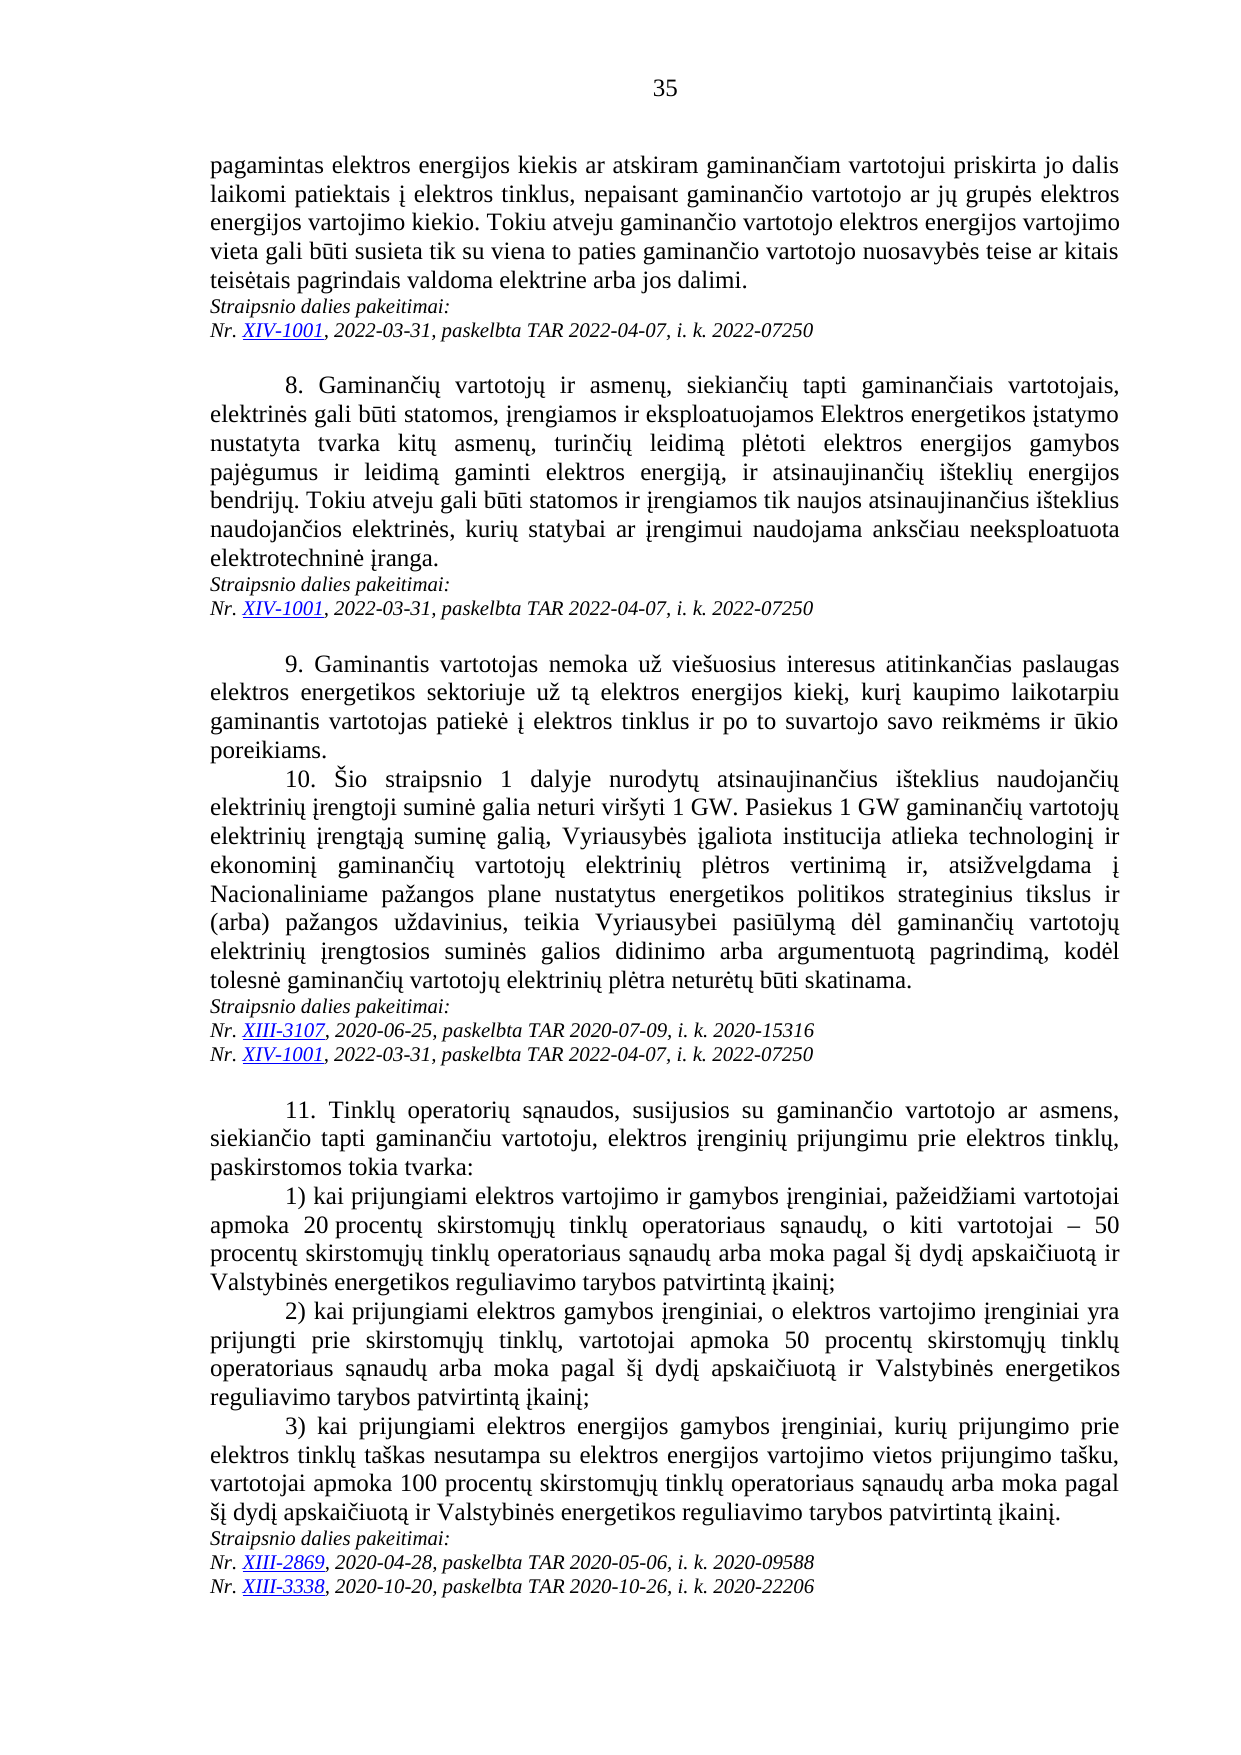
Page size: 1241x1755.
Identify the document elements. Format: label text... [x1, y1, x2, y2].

text Nr. XIV-1001, 2022-03-31, paskelbta TAR 2022-04-07, i. k. 2022-07250 [210, 1042, 1120, 1066]
text Straipsnio dalies pakeitimai: [210, 1526, 1120, 1550]
text Straipsnio dalies pakeitimai: [210, 994, 1120, 1018]
text Straipsnio dalies pakeitimai: [210, 572, 1120, 596]
text 8. Gaminančių vartotojų ir asmenų, siekiančių tapti gaminančiais vartotojais, elektrinės gali būti statomos, įrengiamos ir eksploatuojamos Elektros energetikos įstatymo nustatyta tvarka kitų asmenų, turinčių leidimą plėtoti elektros energijos gamybos pajėgumus ir leidimą gaminti elektros energiją, ir atsinaujinančių išteklių energijos bendrijų. Tokiu atveju gali būti statomos ir įrengiamos tik naujos atsinaujinančius išteklius naudojančios elektrinės, kurių statybai ar įrengimui naudojama anksčiau neeksploatuota elektrotechninė įranga. [210, 371, 1120, 572]
text 11. Tinklų operatorių sąnaudos, susijusios su gaminančio vartotojo ar asmens, siekiančio tapti gaminančiu vartotoju, elektros įrenginių prijungimu prie elektros tinklų, paskirstomos tokia tvarka: [210, 1095, 1120, 1181]
text Straipsnio dalies pakeitimai: [210, 294, 1120, 318]
text Nr. XIII-3338, 2020-10-20, paskelbta TAR 2020-10-26, i. k. 2020-22206 [210, 1574, 1120, 1598]
text Nr. XIII-3107, 2020-06-25, paskelbta TAR 2020-07-09, i. k. 2020-15316 [210, 1018, 1120, 1042]
text 3) kai prijungiami elektros energijos gamybos įrenginiai, kurių prijungimo prie elektros tinklų taškas nesutampa su elektros energijos vartojimo vietos prijungimo tašku, vartotojai apmoka 100 procentų skirstomųjų tinklų operatoriaus sąnaudų arba moka pagal šį dydį apskaičiuotą ir Valstybinės energetikos reguliavimo tarybos patvirtintą įkainį. [210, 1411, 1120, 1526]
text Nr. XIV-1001, 2022-03-31, paskelbta TAR 2022-04-07, i. k. 2022-07250 [210, 596, 1120, 620]
text Nr. XIV-1001, 2022-03-31, paskelbta TAR 2022-04-07, i. k. 2022-07250 [210, 318, 1120, 342]
text 2) kai prijungiami elektros gamybos įrenginiai, o elektros vartojimo įrenginiai yra prijungti prie skirstomųjų tinklų, vartotojai apmoka 50 procentų skirstomųjų tinklų operatoriaus sąnaudų arba moka pagal šį dydį apskaičiuotą ir Valstybinės energetikos reguliavimo tarybos patvirtintą įkainį; [210, 1296, 1120, 1411]
text 10. Šio straipsnio 1 dalyje nurodytų atsinaujinančius išteklius naudojančių elektrinių įrengtoji suminė galia neturi viršyti 1 GW. Pasiekus 1 GW gaminančių vartotojų elektrinių įrengtąją suminę galią, Vyriausybės įgaliota institucija atlieka technologinį ir ekonominį gaminančių vartotojų elektrinių plėtros vertinimą ir, atsižvelgdama į Nacionaliniame pažangos plane nustatytus energetikos politikos strateginius tikslus ir (arba) pažangos uždavinius, teikia Vyriausybei pasiūlymą dėl gaminančių vartotojų elektrinių įrengtosios suminės galios didinimo arba argumentuotą pagrindimą, kodėl tolesnė gaminančių vartotojų elektrinių plėtra neturėtų būti skatinama. [210, 764, 1120, 994]
text pagamintas elektros energijos kiekis ar atskiram gaminančiam vartotojui priskirta jo dalis laikomi patiektais į elektros tinklus, nepaisant gaminančio vartotojo ar jų grupės elektros energijos vartojimo kiekio. Tokiu atveju gaminančio vartotojo elektros energijos vartojimo vieta gali būti susieta tik su viena to paties gaminančio vartotojo nuosavybės teise ar kitais teisėtais pagrindais valdoma elektrine arba jos dalimi. [210, 150, 1120, 294]
text Nr. XIII-2869, 2020-04-28, paskelbta TAR 2020-05-06, i. k. 2020-09588 [210, 1550, 1120, 1574]
text 9. Gaminantis vartotojas nemoka už viešuosius interesus atitinkančias paslaugas elektros energetikos sektoriuje už tą elektros energijos kiekį, kurį kaupimo laikotarpiu gaminantis vartotojas patiekė į elektros tinklus ir po to suvartojo savo reikmėms ir ūkio poreikiams. [210, 649, 1120, 764]
text 1) kai prijungiami elektros vartojimo ir gamybos įrenginiai, pažeidžiami vartotojai apmoka 20 procentų skirstomųjų tinklų operatoriaus sąnaudų, o kiti vartotojai – 50 procentų skirstomųjų tinklų operatoriaus sąnaudų arba moka pagal šį dydį apskaičiuotą ir Valstybinės energetikos reguliavimo tarybos patvirtintą įkainį; [210, 1181, 1120, 1296]
